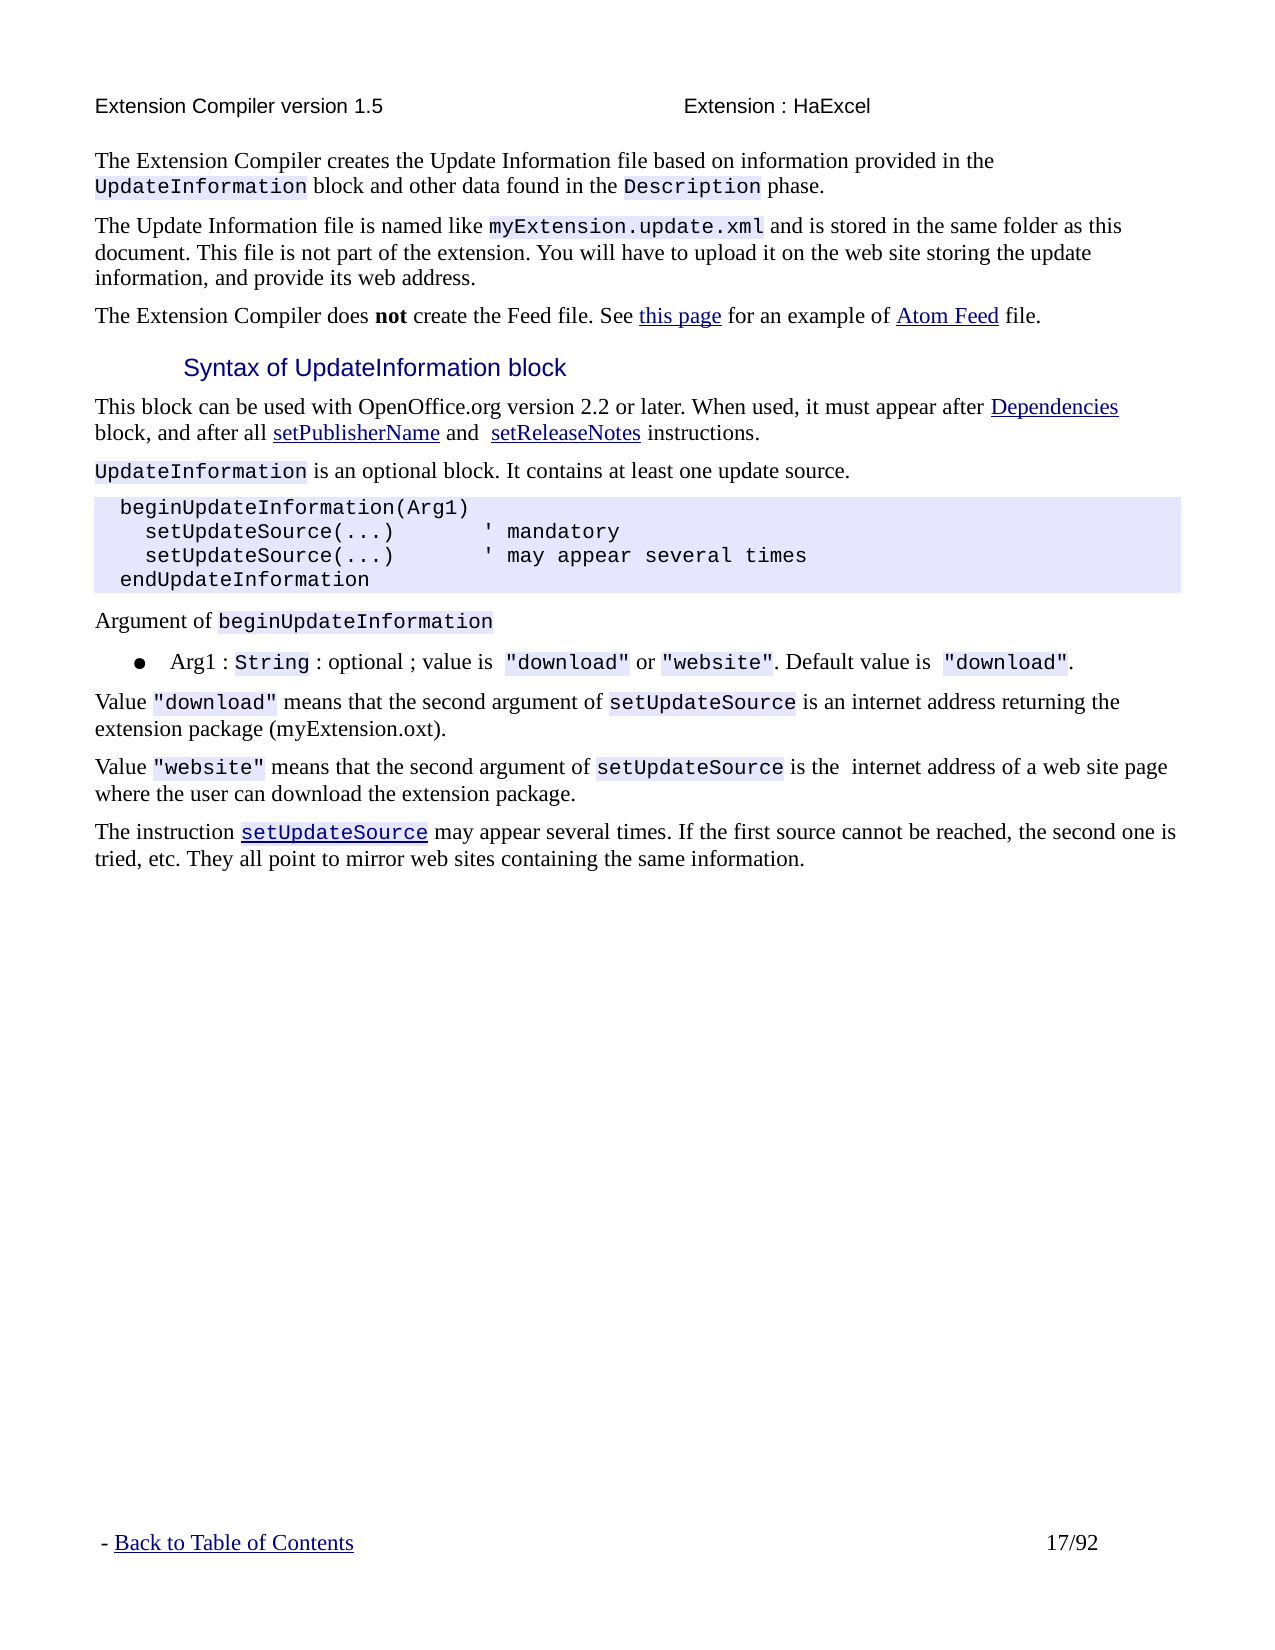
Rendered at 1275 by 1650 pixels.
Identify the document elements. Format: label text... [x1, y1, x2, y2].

text setUpdateSource(...) ' mandatory [94, 521, 1181, 545]
text This block can be used with OpenOffice.org version 2.2 or later. When used, it must appear after Dependencies block, and after all setPublisherName and setReleaseNotes instructions. [94, 394, 1181, 445]
text The instruction setUpdateSource may appear several times. If the first source cannot be reached, the second one is tried, etc. They all point to mirror web sites containing the same information. [94, 818, 1181, 871]
text The Extension Compiler does not create the Feed file. See this page for an example of Atom Feed file. [94, 303, 1181, 328]
list Arg1 : String : optional ; value is "download" or "website". Default value is "download". [132, 649, 1181, 676]
text Value "website" means that the second argument of setUpdateSource is the internet address of a web site page where the user can download the extension package. [94, 753, 1181, 806]
subtitle Syntax of UpdateInformation block [183, 353, 1181, 382]
text The Extension Compiler creates the Update Information file based on information provided in the UpdateInformation block and other data found in the Description phase. [94, 147, 1181, 200]
text endUpdateInformation [94, 569, 1181, 593]
text setUpdateSource(...) ' may appear several times [94, 545, 1181, 569]
text Value "download" means that the second argument of setUpdateSource is an internet address returning the extension package (myExtension.oxt). [94, 688, 1181, 741]
text beginUpdateInformation(Arg1) [94, 497, 1181, 521]
text The Update Information file is named like myExtension.update.xml and is stored in the same folder as this document. This file is not part of the extension. You will have to upload it on the web site storing the update information, and provide its web address. [94, 212, 1181, 291]
text UpdateInformation is an optional block. It contains at least one update source. [94, 458, 1181, 484]
text Argument of beginUpdateInformation [94, 607, 1181, 634]
